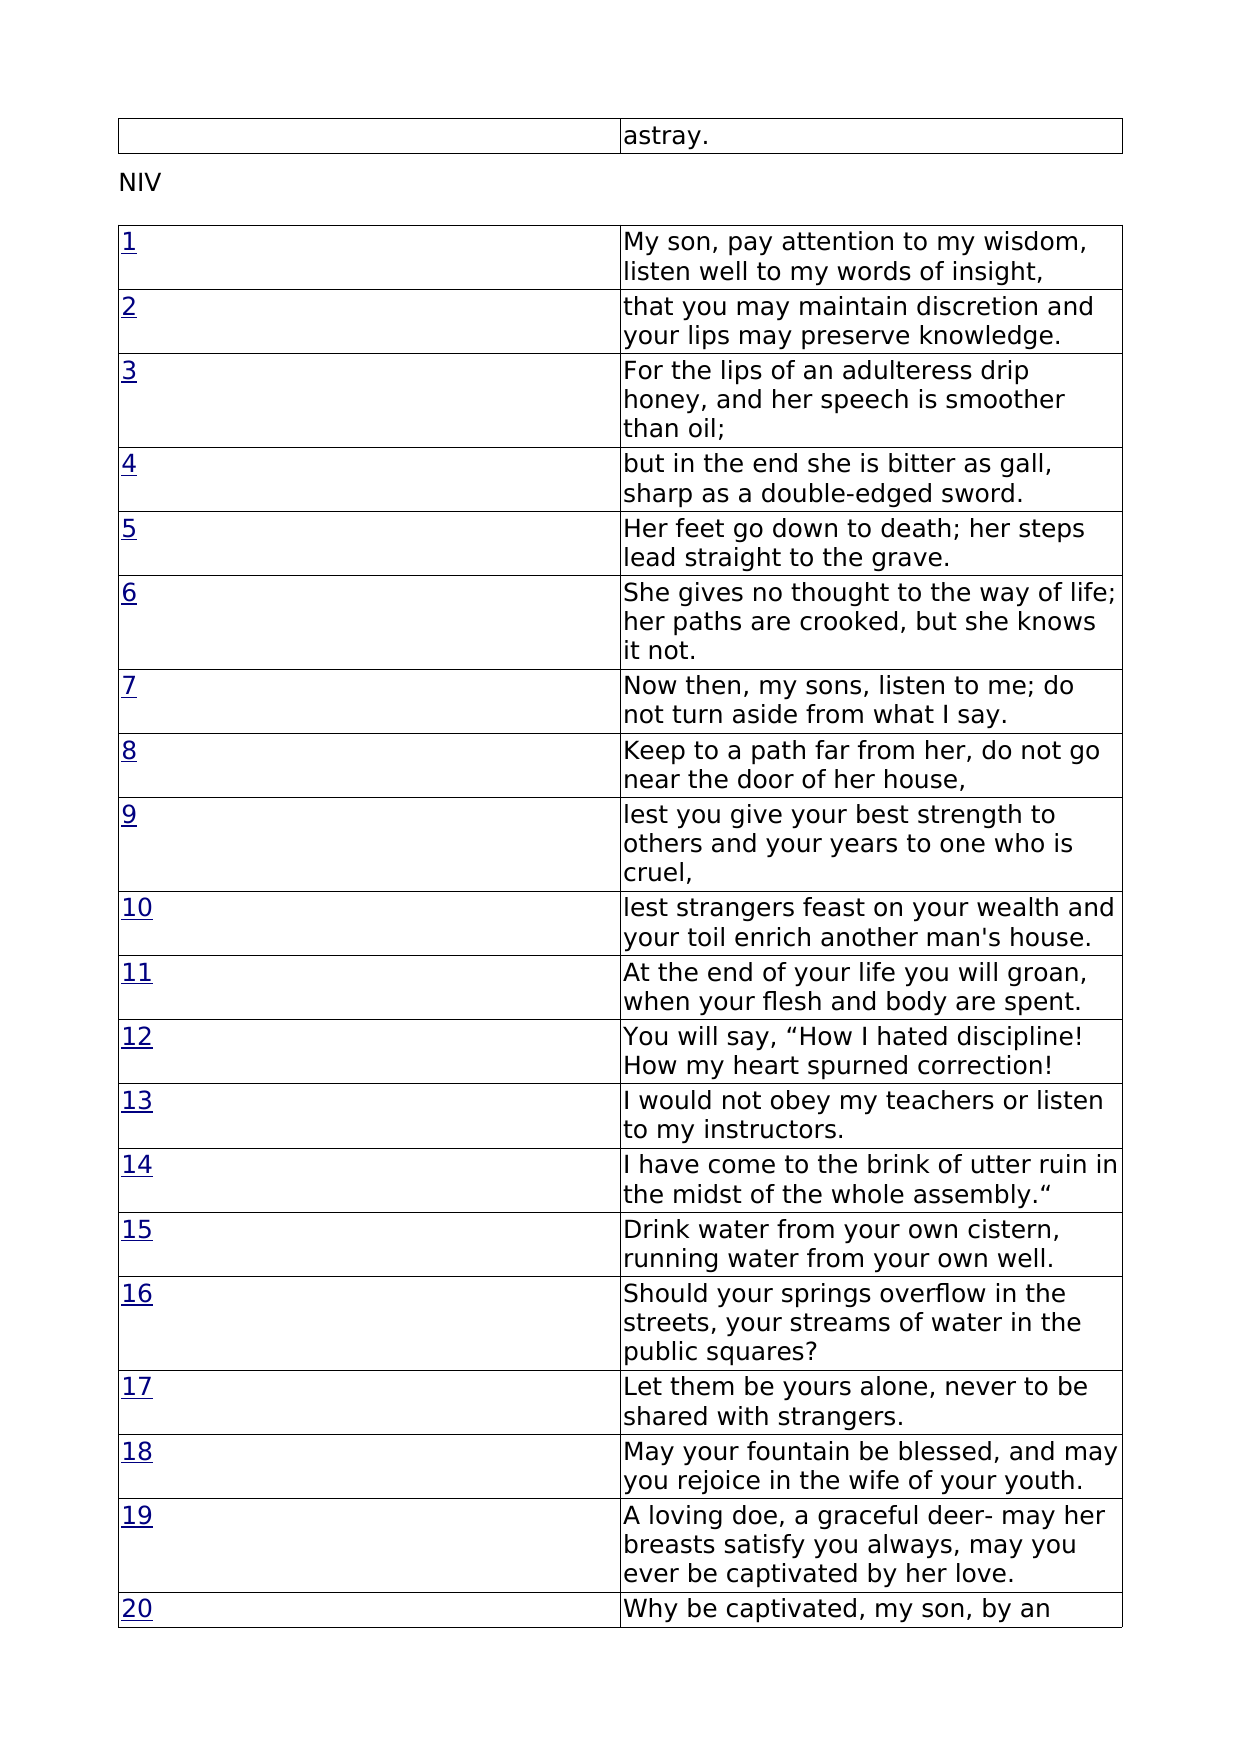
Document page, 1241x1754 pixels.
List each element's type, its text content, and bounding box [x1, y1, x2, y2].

table_cell 10 [119, 892, 620, 955]
table_cell She gives no thought to the way of life; her paths are crooked, but she knows it not. [621, 576, 1122, 668]
table_cell 11 [119, 956, 620, 1019]
table_cell 7 [119, 670, 620, 733]
table_cell 18 [119, 1435, 620, 1498]
table_cell Let them be yours alone, never to be shared with strangers. [621, 1371, 1122, 1434]
table_cell 13 [119, 1084, 620, 1148]
table_cell 15 [119, 1213, 620, 1276]
table_cell 2 [119, 290, 620, 353]
table_cell lest you give your best strength to others and your years to one who is cruel, [621, 798, 1122, 891]
table_cell I have come to the brink of utter ruin in the midst of the whole assembly.“ [621, 1149, 1122, 1212]
table_cell A loving doe, a graceful deer- may her breasts satisfy you always, may you ever be captivated by her love. [621, 1499, 1122, 1592]
table_cell 12 [119, 1020, 620, 1083]
table_cell I would not obey my teachers or listen to my instructors. [621, 1084, 1122, 1148]
table_cell but in the end she is bitter as gall, sharp as a double-edged sword. [621, 448, 1122, 511]
table_cell At the end of your life you will groan, when your flesh and body are spent. [621, 956, 1122, 1019]
table_header 1 [119, 226, 620, 289]
table_cell 16 [119, 1277, 620, 1369]
table_cell [119, 119, 620, 153]
table_cell Should your springs overflow in the streets, your streams of water in the public squares? [621, 1277, 1122, 1369]
table_cell May your fountain be blessed, and may you rejoice in the wife of your youth. [621, 1435, 1122, 1498]
table_cell You will say, “How I hated discipline! How my heart spurned correction! [621, 1020, 1122, 1083]
table_cell 17 [119, 1371, 620, 1434]
table_cell Why be captivated, my son, by an [621, 1593, 1122, 1627]
table_cell lest strangers feast on your wealth and your toil enrich another man's house. [621, 892, 1122, 955]
table_cell 19 [119, 1499, 620, 1592]
table_cell 14 [119, 1149, 620, 1212]
table_cell 20 [119, 1593, 620, 1627]
text NIV [118, 168, 1122, 197]
table_header My son, pay attention to my wisdom, listen well to my words of insight, [621, 226, 1122, 289]
table_cell that you may maintain discretion and your lips may preserve knowledge. [621, 290, 1122, 353]
table_cell 5 [119, 512, 620, 575]
table_cell Her feet go down to death; her steps lead straight to the grave. [621, 512, 1122, 575]
table_cell 8 [119, 734, 620, 797]
table_cell 9 [119, 798, 620, 891]
table_cell astray. [621, 119, 1122, 153]
table_cell 3 [119, 354, 620, 447]
table_cell Now then, my sons, listen to me; do not turn aside from what I say. [621, 670, 1122, 733]
table_cell 6 [119, 576, 620, 668]
table_cell Keep to a path far from her, do not go near the door of her house, [621, 734, 1122, 797]
table_cell 4 [119, 448, 620, 511]
table_cell For the lips of an adulteress drip honey, and her speech is smoother than oil; [621, 354, 1122, 447]
table_cell Drink water from your own cistern, running water from your own well. [621, 1213, 1122, 1276]
